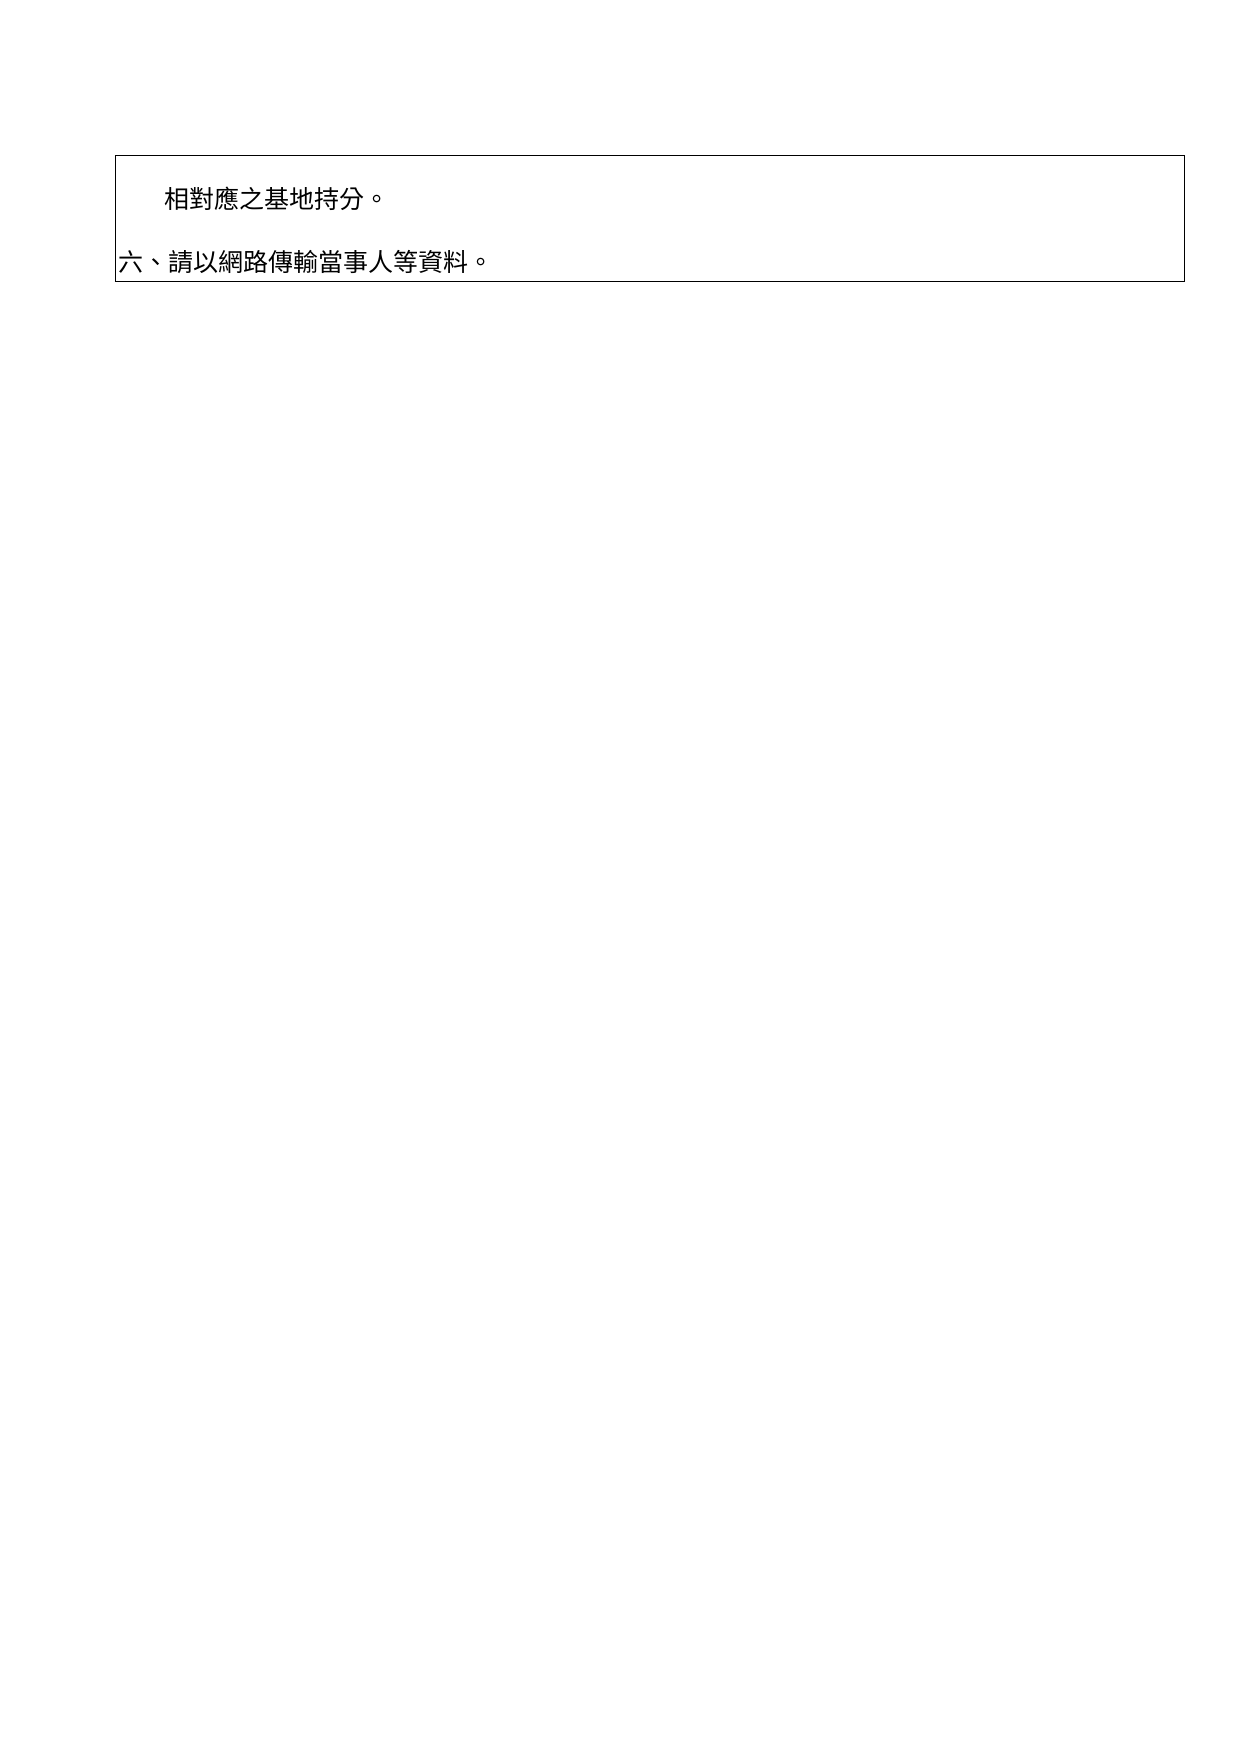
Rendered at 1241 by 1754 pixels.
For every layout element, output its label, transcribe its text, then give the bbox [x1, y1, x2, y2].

table_cell 相對應之基地持分。 六、請以網路傳輸當事人等資料。 [116, 156, 1184, 281]
